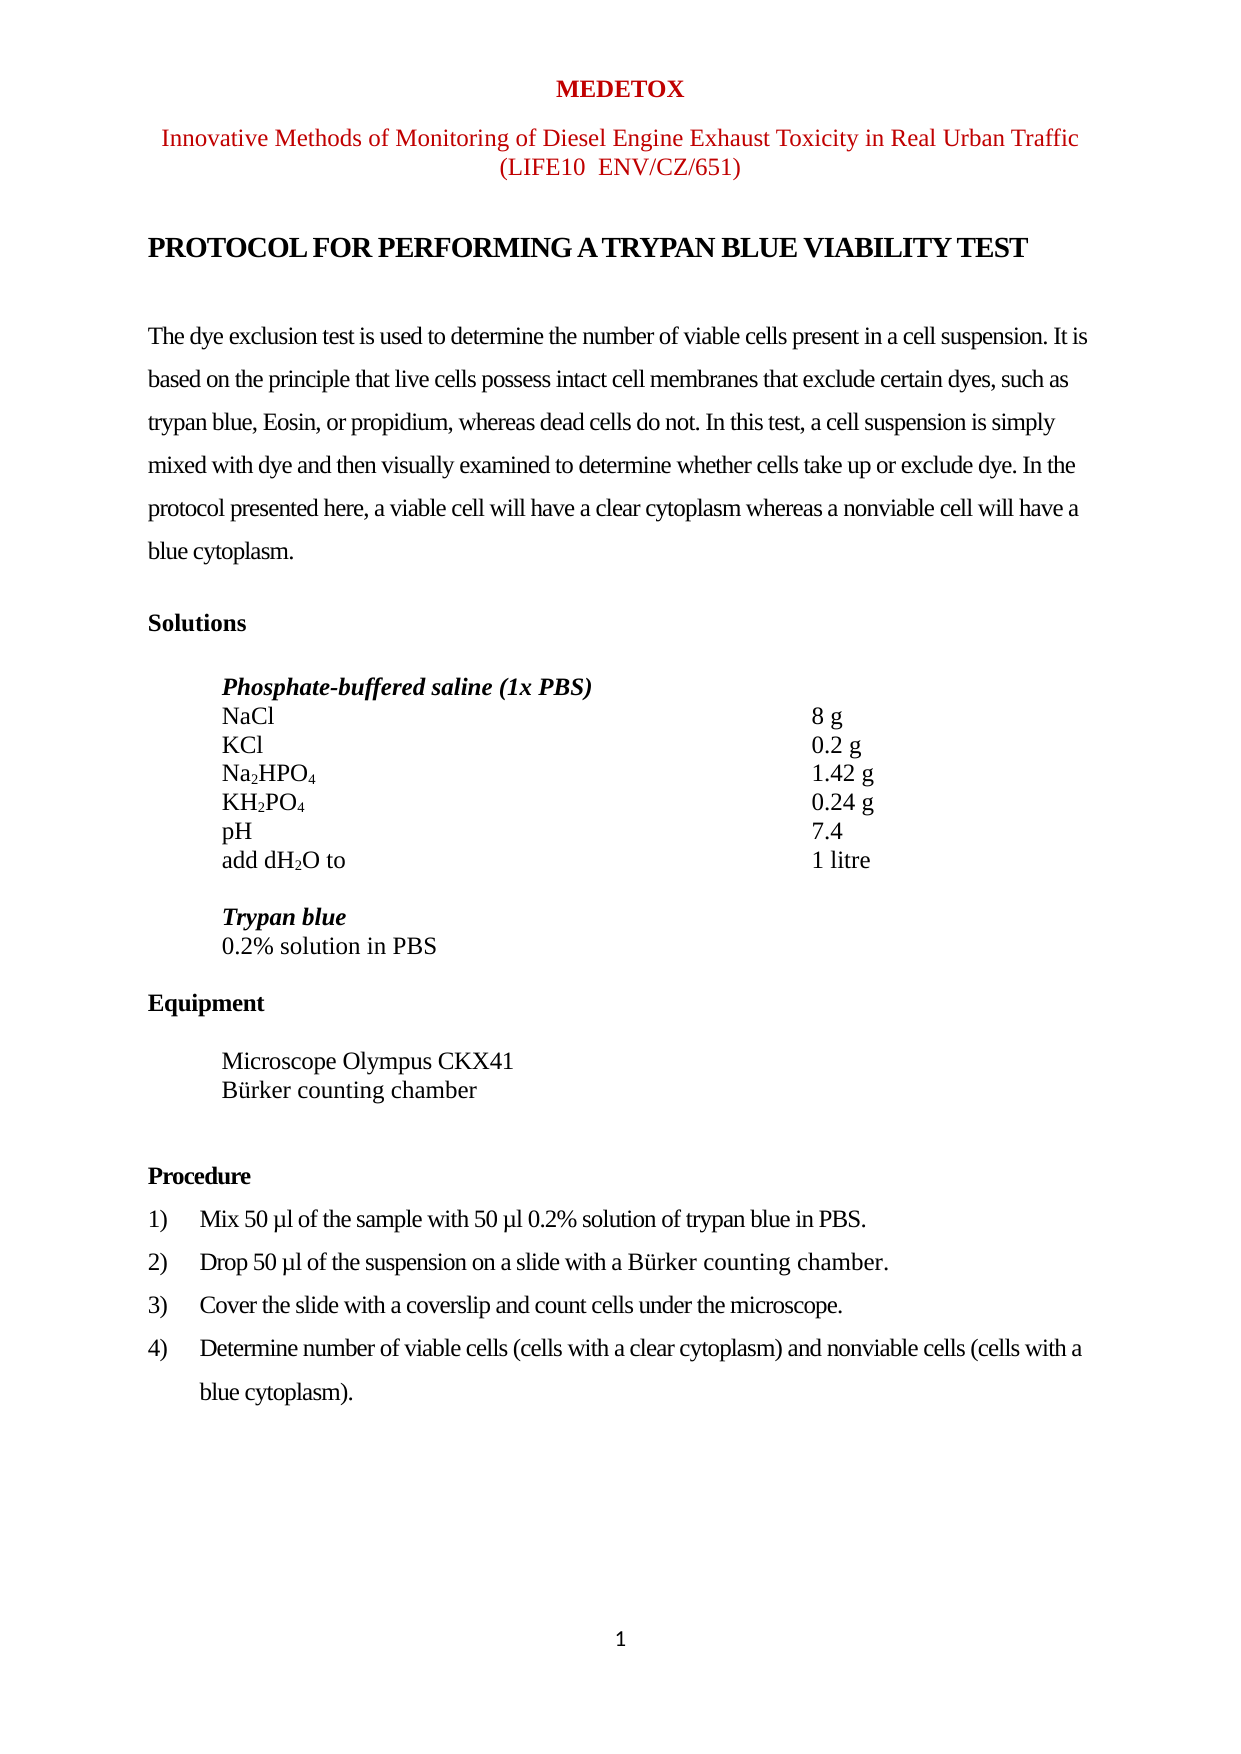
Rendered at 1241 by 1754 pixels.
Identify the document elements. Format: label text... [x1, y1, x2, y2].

text Phosphate-buffered saline (1x PBS) [148, 672, 1092, 701]
text Na2HPO4 1.42 g [148, 758, 1092, 787]
text The dye exclusion test is used to determine the number of viable cells present in a cell suspension. It is based on the principle that live cells possess intact cell membranes that exclude certain dyes, such as trypan blue, Eosin, or propidium, whereas dead cells do not. In this test, a cell suspension is simply mixed with dye and then visually examined to determine whether cells take up or exclude dye. In the protocol presented here, a viable cell will have a clear cytoplasm whereas a nonviable cell will have a blue cytoplasm. [148, 321, 1092, 565]
text KH2PO4 0.24 g [148, 787, 1092, 816]
list Drop 50 µl of the suspension on a slide with a Bürker counting chamber. [148, 1247, 1092, 1276]
list Cover the slide with a coverslip and count cells under the microscope. [148, 1290, 1092, 1319]
text pH 7.4 [148, 816, 1092, 845]
text Equipment [148, 988, 1092, 1017]
text NaCl 8 g [148, 701, 1092, 730]
text add dH2O to 1 litre [148, 845, 1092, 873]
list Mix 50 µl of the sample with 50 µl 0.2% solution of trypan blue in PBS. [148, 1204, 1092, 1233]
text PROTOCOL FOR PERFORMING A TRYPAN BLUE VIABILITY TEST [148, 230, 1092, 263]
text Bürker counting chamber [148, 1075, 1092, 1103]
text 0.2% solution in PBS [148, 931, 1092, 960]
text Trypan blue [148, 902, 1092, 931]
text Procedure [148, 1161, 1092, 1190]
text Microscope Olympus CKX41 [148, 1046, 1092, 1075]
text KCl 0.2 g [148, 730, 1092, 758]
text Solutions [148, 608, 1092, 637]
list Determine number of viable cells (cells with a clear cytoplasm) and nonviable cells (cells with a blue cytoplasm). [148, 1333, 1092, 1405]
